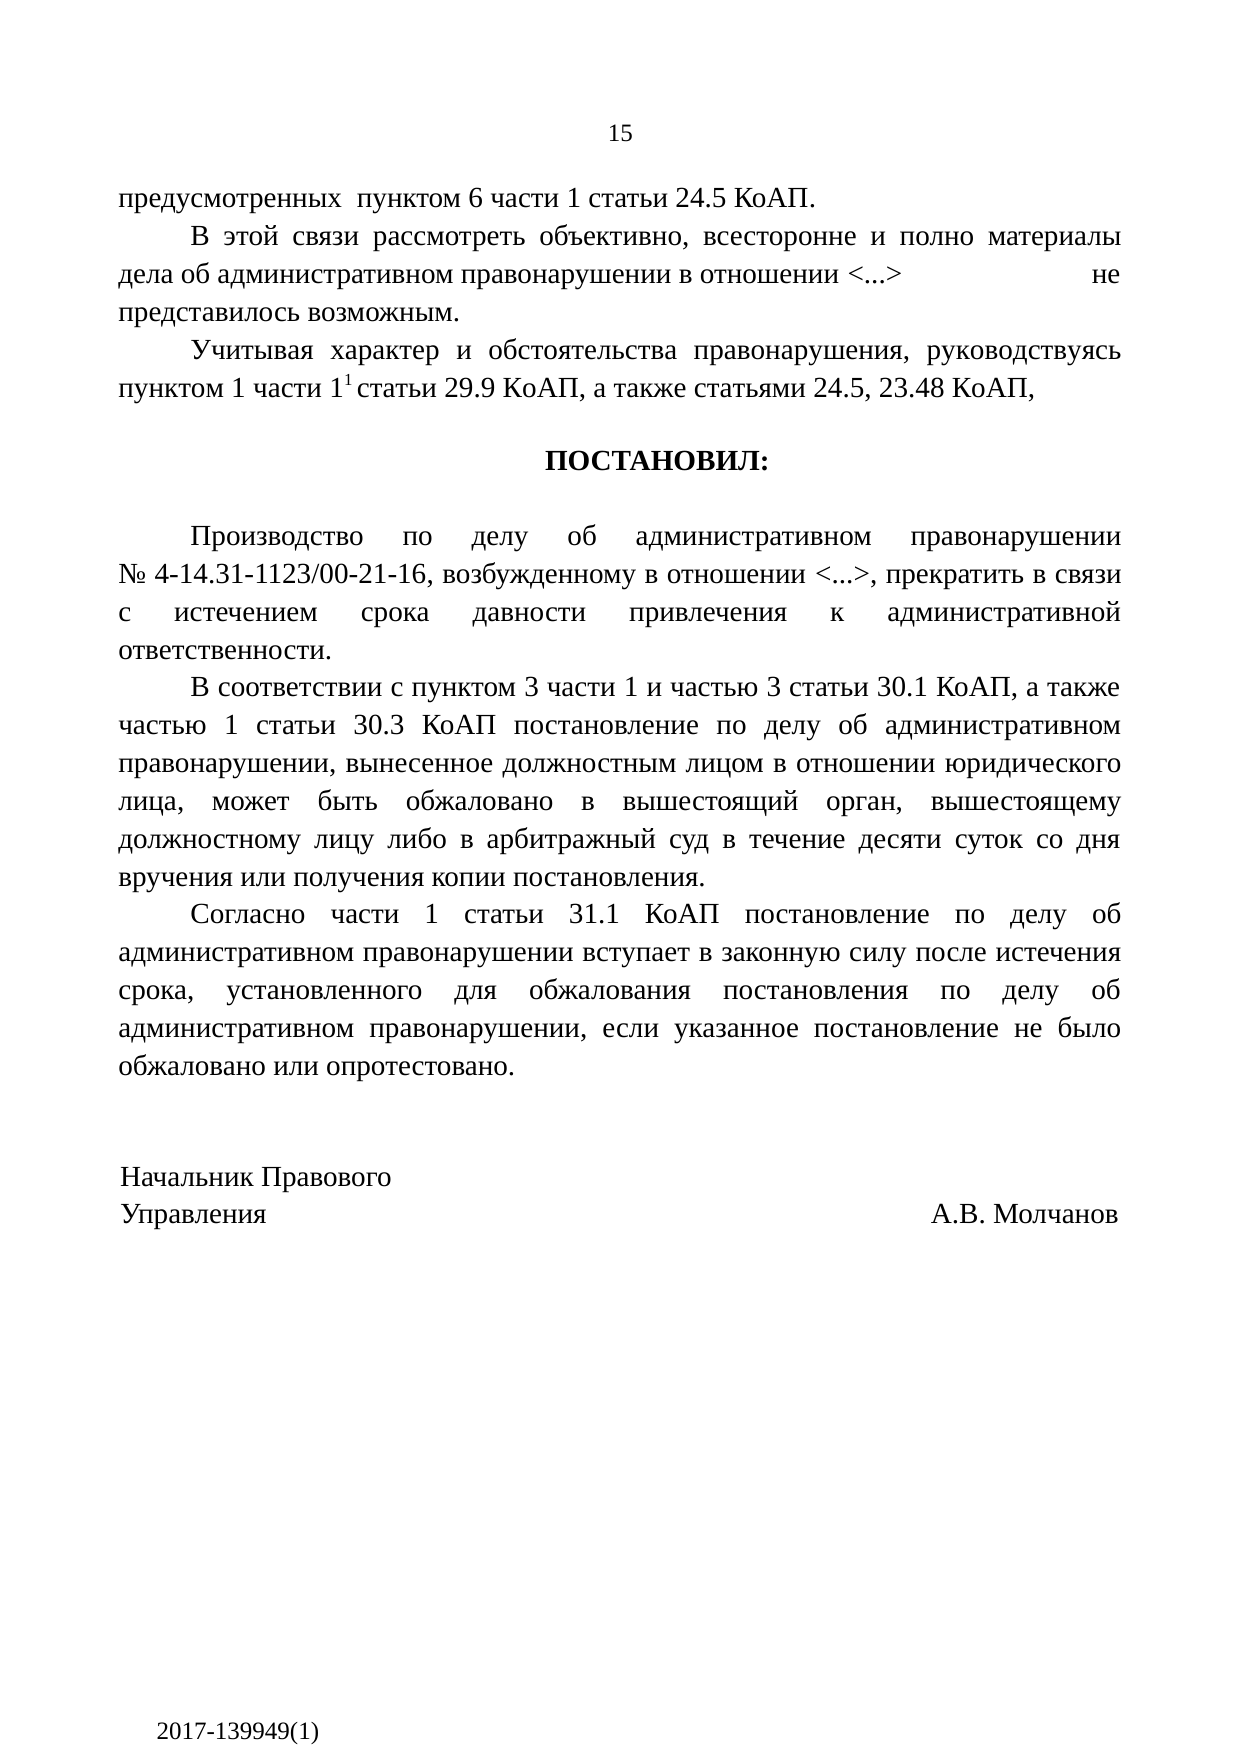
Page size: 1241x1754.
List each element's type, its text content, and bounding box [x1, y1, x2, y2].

text Производство по делу об административном правонарушении № 4-14.31-1123/00-21-16, возбужденному в отношении <...>, прекратить в связи с истечением срока давности привлечения к административной ответственности. [118, 514, 1122, 665]
text предусмотренных пунктом 6 части 1 статьи 24.5 КоАП. [118, 176, 1122, 214]
text Начальник Правового [118, 1154, 1122, 1192]
text В этой связи рассмотреть объективно, всесторонне и полно материалы дела об административном правонарушении в отношении <...> не представилось возможным. [118, 214, 1122, 328]
text ПОСТАНОВИЛ: [118, 438, 1122, 476]
text Согласно части 1 статьи 31.1 КоАП постановление по делу об административном правонарушении вступает в законную силу после истечения срока, установленного для обжалования постановления по делу об административном правонарушении, если указанное постановление не было обжаловано или опротестовано. [118, 892, 1122, 1081]
text Управления А.В. Молчанов [118, 1192, 1122, 1230]
text Учитывая характер и обстоятельства правонарушения, руководствуясь пунктом 1 части 11 статьи 29.9 КоАП, а также статьями 24.5, 23.48 КоАП, [118, 328, 1122, 403]
text В соответствии с пунктом 3 части 1 и частью 3 статьи 30.1 КоАП, а также частью 1 статьи 30.3 КоАП постановление по делу об административном правонарушении, вынесенное должностным лицом в отношении юридического лица, может быть обжаловано в вышестоящий орган, вышестоящему должностному лицу либо в арбитражный суд в течение десяти суток со дня вручения или получения копии постановления. [118, 665, 1122, 892]
